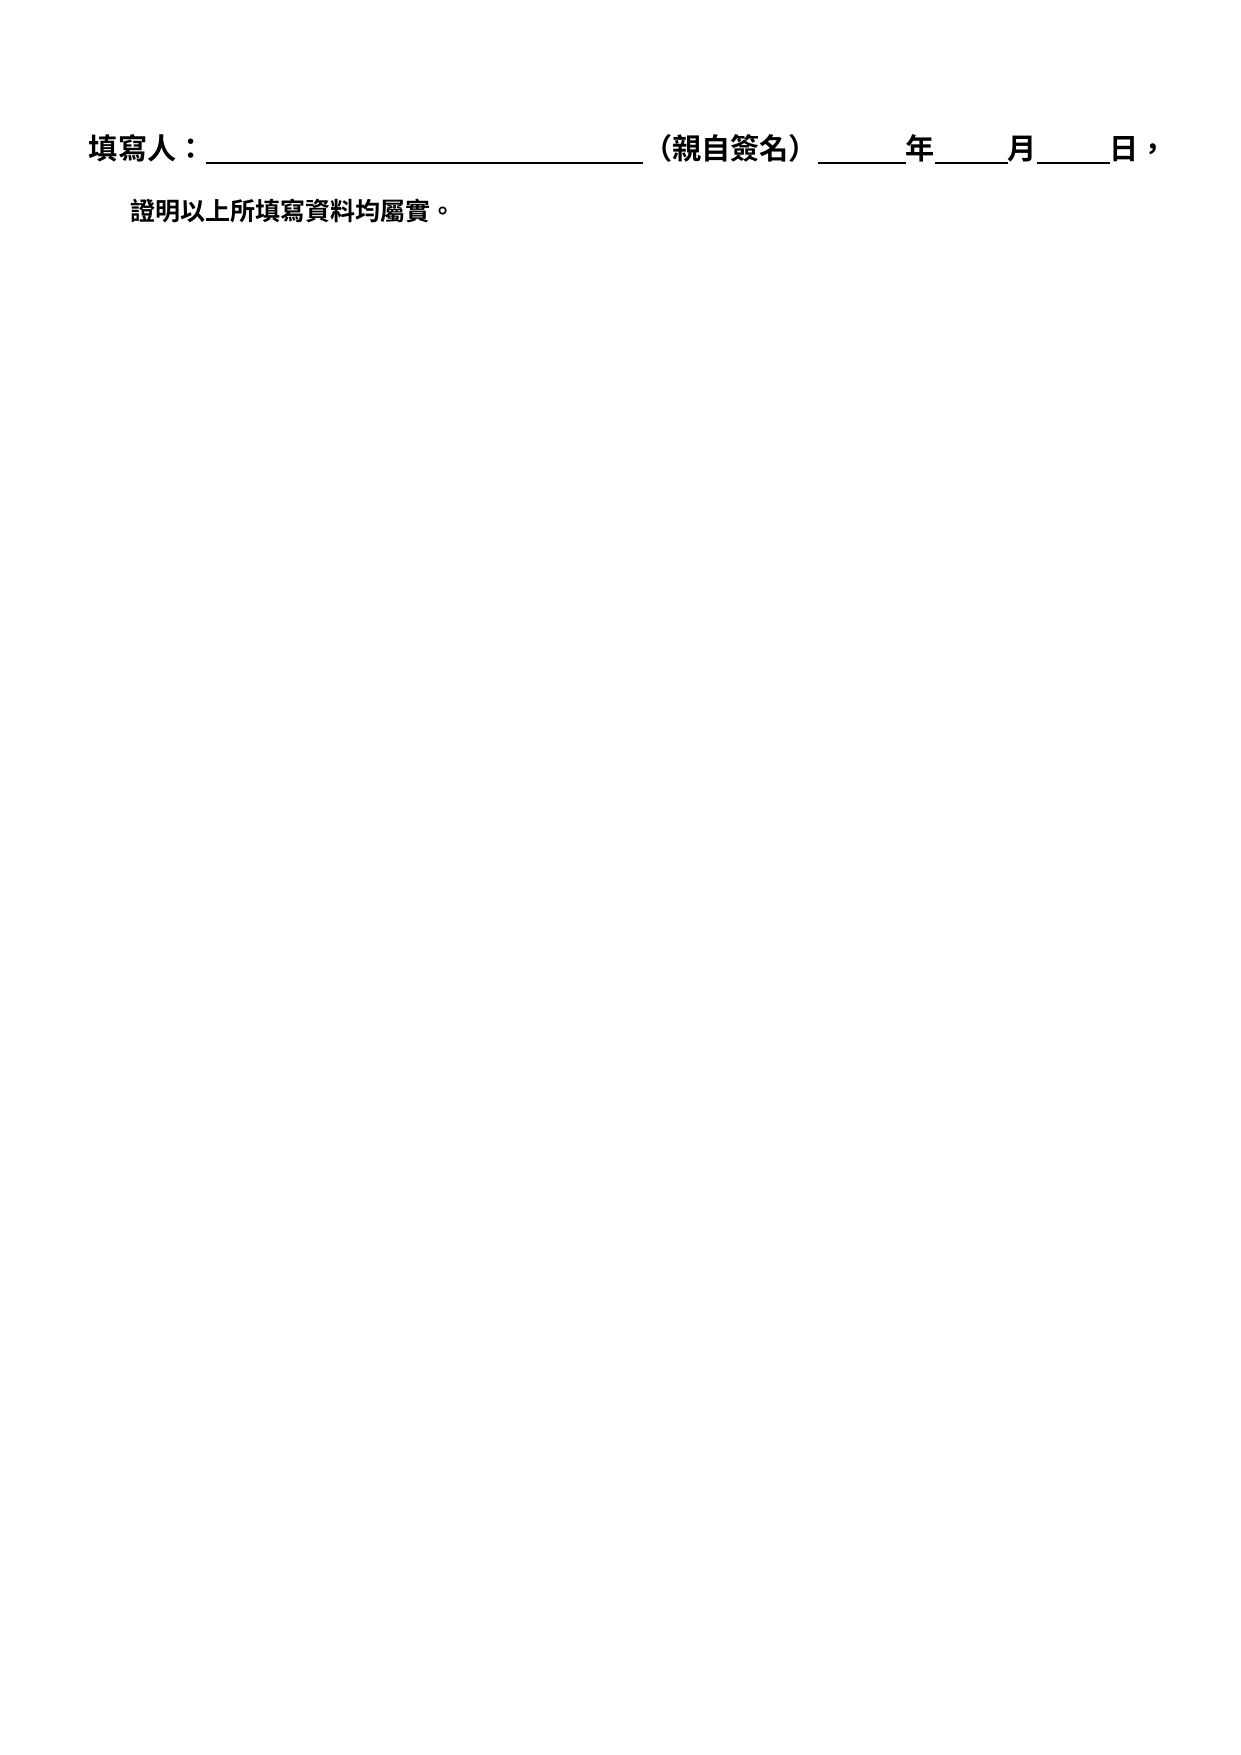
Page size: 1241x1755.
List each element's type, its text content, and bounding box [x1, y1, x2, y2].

text 填寫人： （親自簽名） 年 月 日，證明以上所填寫資料均屬實。 [89, 105, 1166, 230]
